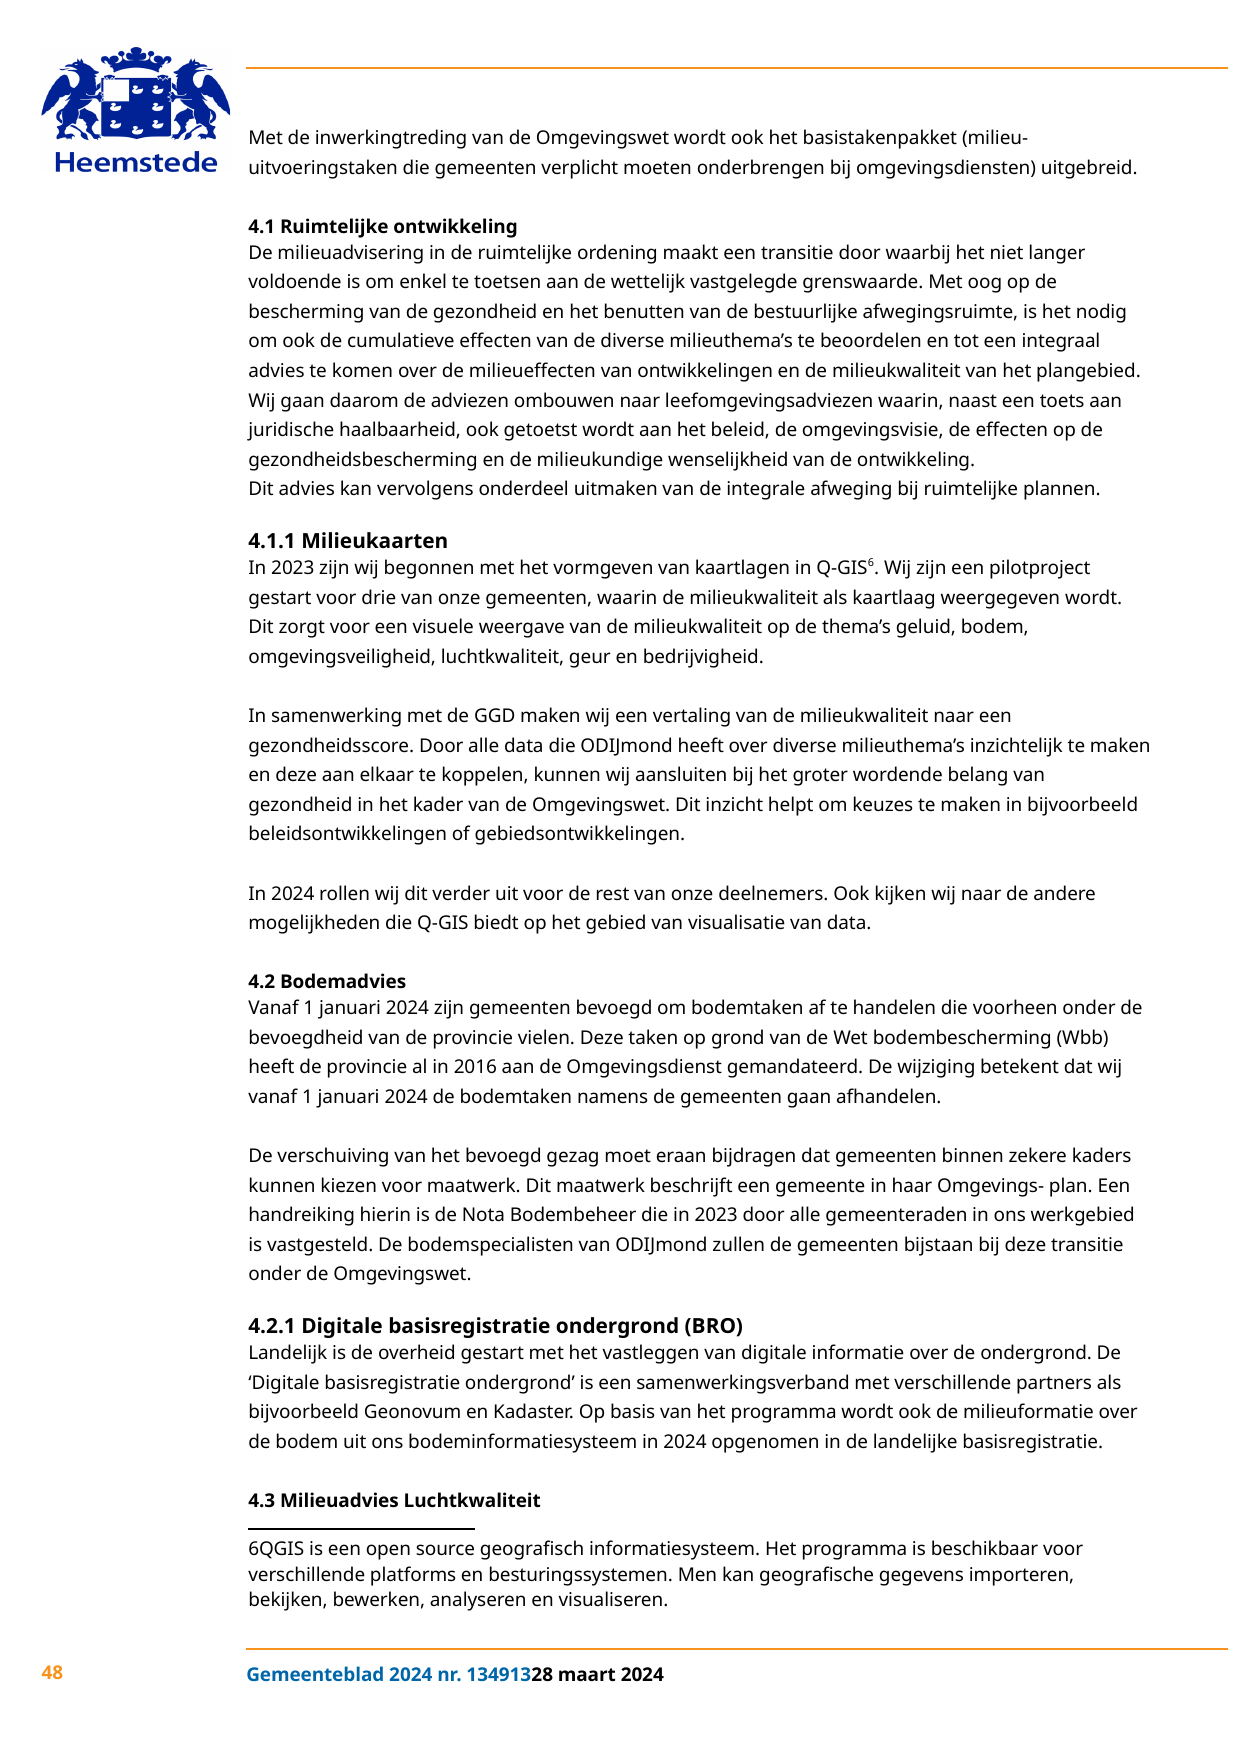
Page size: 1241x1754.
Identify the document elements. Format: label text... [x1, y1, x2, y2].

text De milieuadvisering in de ruimtelijke ordening maakt een transitie door waarbij het niet langer voldoende is om enkel te toetsen aan de wettelijk vastgelegde grenswaarde. Met oog op de bescherming van de gezondheid en het benutten van de bestuurlijke afwegingsruimte, is het nodig om ook de cumulatieve effecten van de diverse milieuthema’s te beoordelen en tot een integraal advies te komen over de milieueffecten van ontwikkelingen en de milieukwaliteit van het plangebied. Wij gaan daarom de adviezen ombouwen naar leefomgevingsadviezen waarin, naast een toets aan juridische haalbaarheid, ook getoetst wordt aan het beleid, de omgevingsvisie, de effecten op de gezondheidsbescherming en de milieukundige wenselijkheid van de ontwikkeling. [248, 239, 1152, 472]
picture [41, 47, 231, 172]
text Met de inwerkingtreding van de Omgevingswet wordt ook het basistakenpakket (milieu- uitvoeringstaken die gemeenten verplicht moeten onderbrengen bij omgevingsdiensten) uitgebreid. [248, 124, 1152, 180]
text 4.1 Ruimtelijke ontwikkeling [248, 213, 1152, 239]
text 4.2 Bodemadvies [248, 968, 1152, 994]
text De verschuiving van het bevoegd gezag moet eraan bijdragen dat gemeenten binnen zekere kaders kunnen kiezen voor maatwerk. Dit maatwerk beschrijft een gemeente in haar Omgevings- plan. Een handreiking hierin is de Nota Bodembeheer die in 2023 door alle gemeenteraden in ons werkgebied is vastgesteld. De bodemspecialisten van ODIJmond zullen de gemeenten bijstaan bij deze transitie onder de Omgevingswet. [248, 1142, 1152, 1286]
text In 2023 zijn wij begonnen met het vormgeven van kaartlagen in Q-GIS. Wij zijn een pilotproject gestart voor drie van onze gemeenten, waarin de milieukwaliteit als kaartlaag weergegeven wordt. Dit zorgt voor een visuele weergave van de milieukwaliteit op de thema’s geluid, bodem, omgevingsveiligheid, luchtkwaliteit, geur en bedrijvigheid. [248, 554, 1152, 669]
text 4.1.1 Milieukaarten [248, 526, 1152, 554]
text In 2024 rollen wij dit verder uit voor de rest van onze deelnemers. Ook kijken wij naar de andere mogelijkheden die Q-GIS biedt op het gebied van visualisatie van data. [248, 880, 1152, 935]
text Landelijk is de overheid gestart met het vastleggen van digitale informatie over de ondergrond. De ‘Digitale basisregistratie ondergrond’ is een samenwerkingsverband met verschillende partners als bijvoorbeeld Geonovum en Kadaster. Op basis van het programma wordt ook de milieuformatie over de bodem uit ons bodeminformatiesysteem in 2024 opgenomen in de landelijke basisregistratie. [248, 1339, 1152, 1454]
text 4.2.1 Digitale basisregistratie ondergrond (BRO) [248, 1311, 1152, 1339]
text QGIS is een open source geografisch informatiesysteem. Het programma is beschikbaar voor verschillende platforms en besturingssystemen. Men kan geografische gegevens importeren, bekijken, bewerken, analyseren en visualiseren. [248, 1535, 1152, 1612]
text 4.3 Milieuadvies Luchtkwaliteit [248, 1487, 1152, 1513]
text Vanaf 1 januari 2024 zijn gemeenten bevoegd om bodemtaken af te handelen die voorheen onder de bevoegdheid van de provincie vielen. Deze taken op grond van de Wet bodembescherming (Wbb) heeft de provincie al in 2016 aan de Omgevingsdienst gemandateerd. De wijziging betekent dat wij vanaf 1 januari 2024 de bodemtaken namens de gemeenten gaan afhandelen. [248, 994, 1152, 1109]
text Dit advies kan vervolgens onderdeel uitmaken van de integrale afweging bij ruimtelijke plannen. [248, 476, 1152, 501]
text In samenwerking met de GGD maken wij een vertaling van de milieukwaliteit naar een gezondheidsscore. Door alle data die ODIJmond heeft over diverse milieuthema’s inzichtelijk te maken en deze aan elkaar te koppelen, kunnen wij aansluiten bij het groter wordende belang van gezondheid in het kader van de Omgevingswet. Dit inzicht helpt om keuzes te maken in bijvoorbeeld beleidsontwikkelingen of gebiedsontwikkelingen. [248, 702, 1152, 846]
